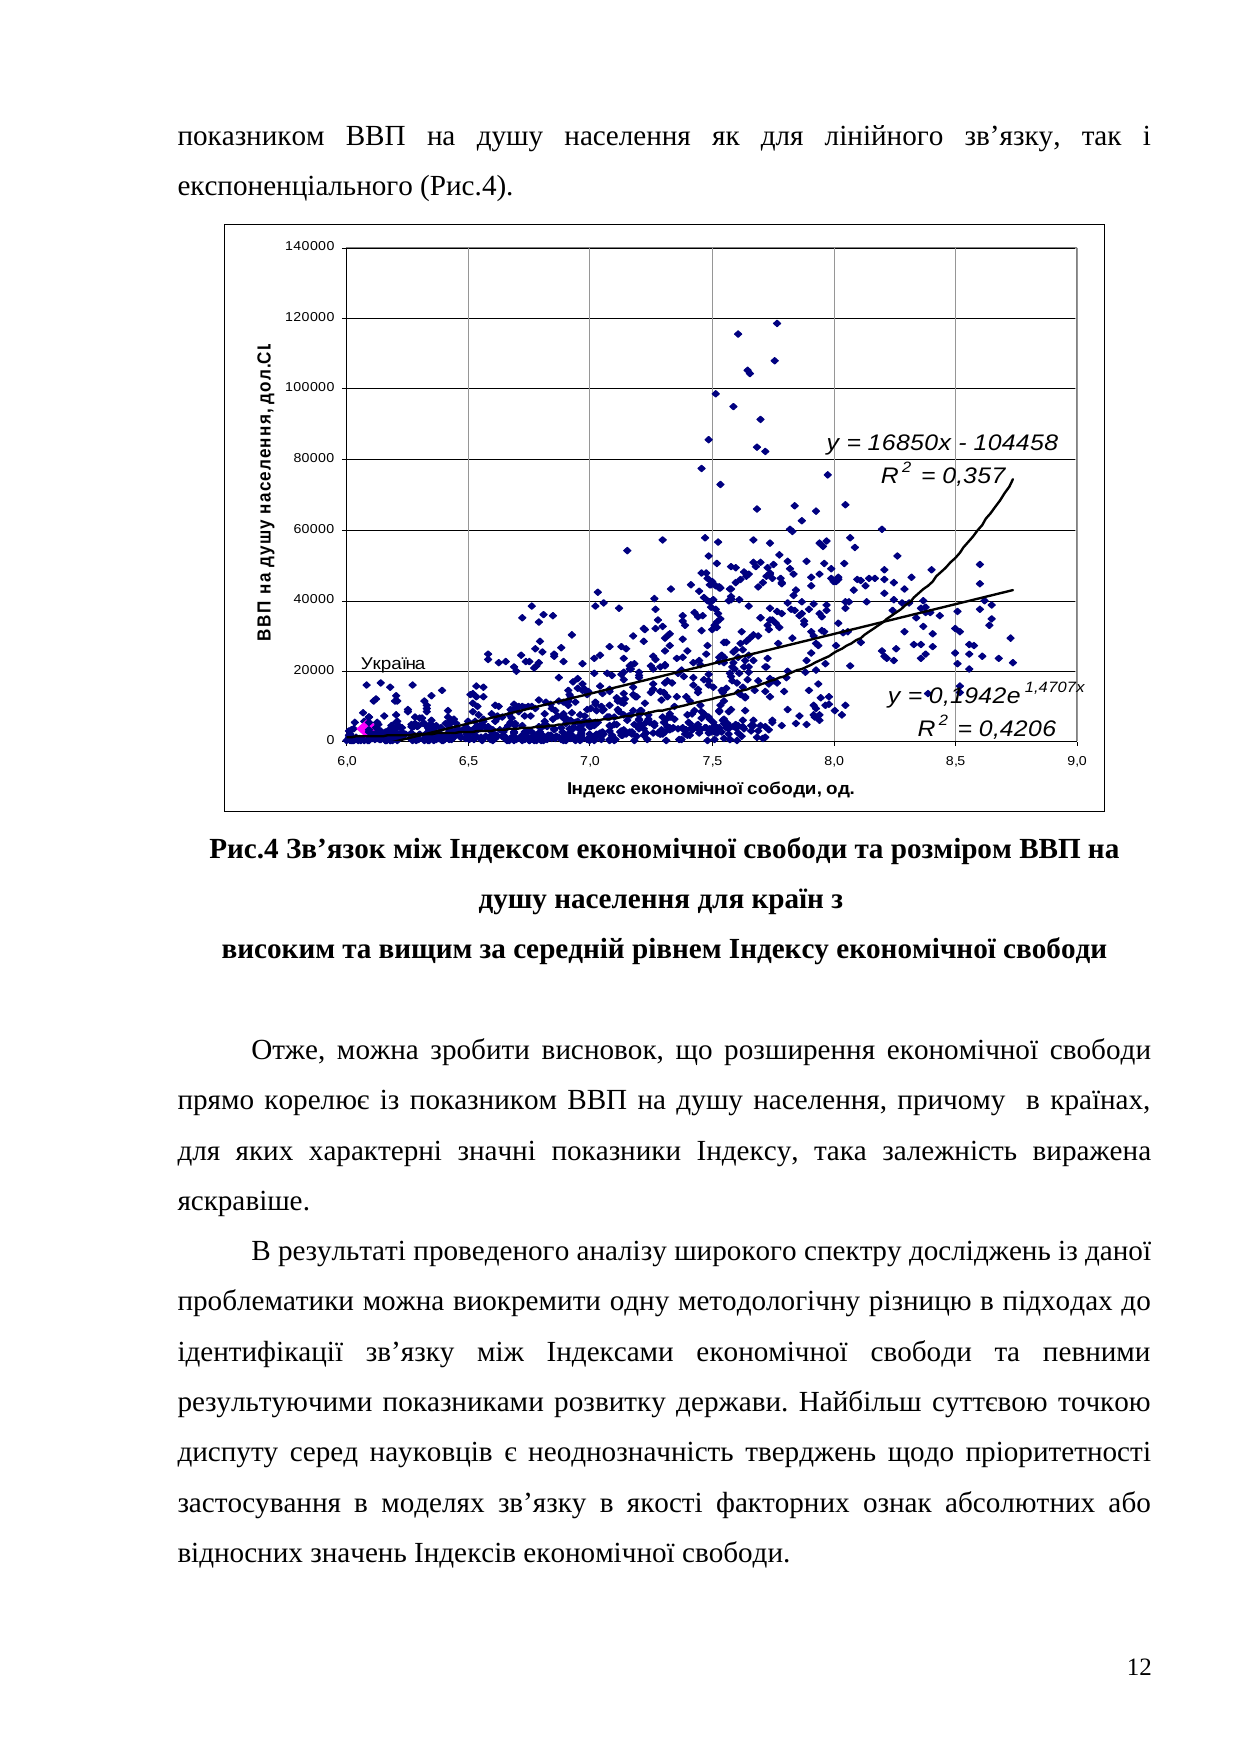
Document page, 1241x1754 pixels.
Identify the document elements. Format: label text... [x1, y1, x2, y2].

text високим та вищим за середній рівнем Індексу економічної свободи [177, 931, 1152, 965]
text Рис.4 Зв’язок між Індексом економічної свободи та розміром ВВП на душу населення для країн з [177, 831, 1152, 914]
text показником ВВП на душу населення як для лінійного зв’язку, так і експоненціального (Рис.4). [177, 118, 1152, 202]
text В результаті проведеного аналізу широкого спектру досліджень із даної проблематики можна виокремити одну методологічну різницю в підходах до ідентифікації зв’язку між Індексами економічної свободи та певними результуючими показниками розвитку держави. Найбільш суттєвою точкою диспуту серед науковців є неоднозначність тверджень щодо пріоритетності застосування в моделях зв’язку в якості факторних ознак абсолютних або відносних значень Індексів економічної свободи. [177, 1233, 1152, 1569]
text Отже, можна зробити висновок, що розширення економічної свободи прямо корелює із показником ВВП на душу населення, причому в країнах, для яких характерні значні показники Індексу, така залежність виражена яскравіше. [177, 1032, 1152, 1216]
